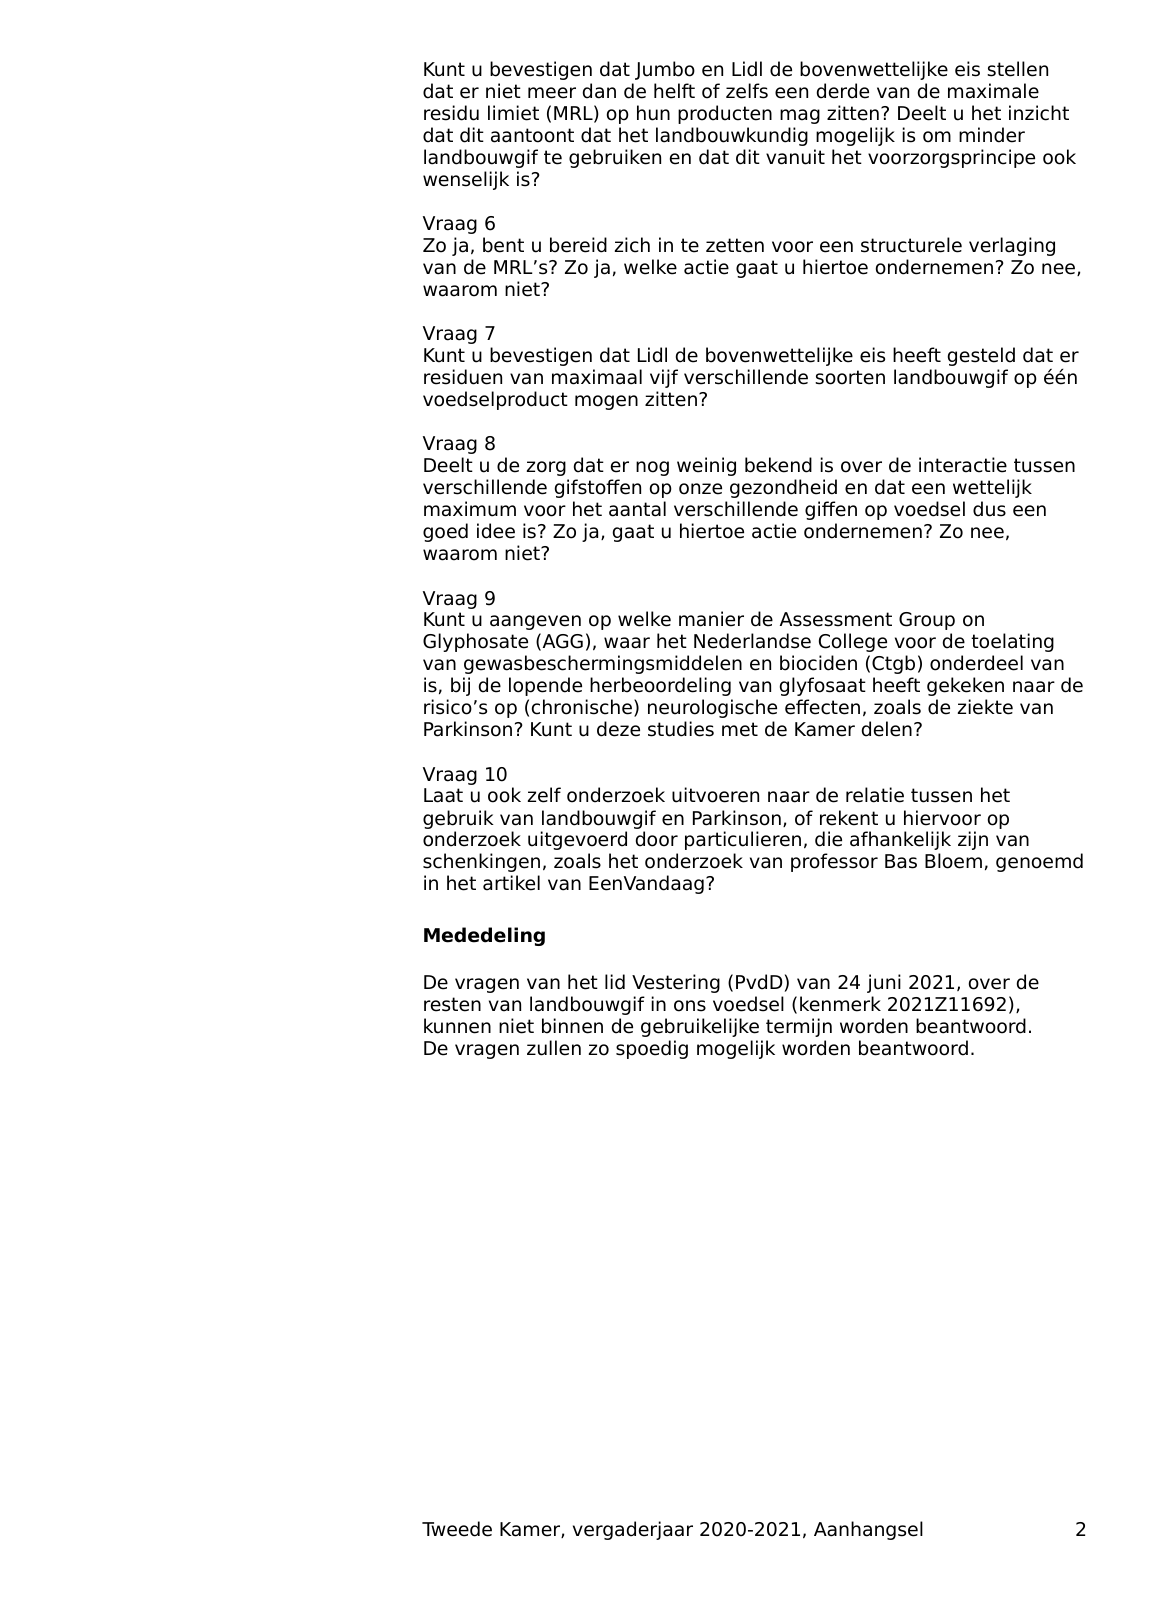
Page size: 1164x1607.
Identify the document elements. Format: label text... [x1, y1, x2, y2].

text Vraag 9 [422, 587, 1087, 609]
text Laat u ook zelf onderzoek uitvoeren naar de relatie tussen het gebruik van landbouwgif en Parkinson, of rekent u hiervoor op onderzoek uitgevoerd door particulieren, die afhankelijk zijn van schenkingen, zoals het onderzoek van professor Bas Bloem, genoemd in het artikel van EenVandaag? [422, 785, 1087, 895]
text Kunt u aangeven op welke manier de Assessment Group on Glyphosate (AGG), waar het Nederlandse College voor de toelating van gewasbeschermingsmiddelen en biociden (Ctgb) onderdeel van is, bij de lopende herbeoordeling van glyfosaat heeft gekeken naar de risico’s op (chronische) neurologische effecten, zoals de ziekte van Parkinson? Kunt u deze studies met de Kamer delen? [422, 609, 1087, 741]
subtitle Mededeling [422, 925, 1087, 947]
text Vraag 8 [422, 433, 1087, 455]
text Zo ja, bent u bereid zich in te zetten voor een structurele verlaging van de MRL’s? Zo ja, welke actie gaat u hiertoe ondernemen? Zo nee, waarom niet? [422, 235, 1087, 301]
text Kunt u bevestigen dat Lidl de bovenwettelijke eis heeft gesteld dat er residuen van maximaal vijf verschillende soorten landbouwgif op één voedselproduct mogen zitten? [422, 345, 1087, 411]
text Deelt u de zorg dat er nog weinig bekend is over de interactie tussen verschillende gifstoffen op onze gezondheid en dat een wettelijk maximum voor het aantal verschillende giffen op voedsel dus een goed idee is? Zo ja, gaat u hiertoe actie ondernemen? Zo nee, waarom niet? [422, 455, 1087, 565]
text De vragen zullen zo spoedig mogelijk worden beantwoord. [422, 1038, 1087, 1060]
text De vragen van het lid Vestering (PvdD) van 24 juni 2021, over de resten van landbouwgif in ons voedsel (kenmerk 2021Z11692), kunnen niet binnen de gebruikelijke termijn worden beantwoord. [422, 972, 1087, 1038]
text Kunt u bevestigen dat Jumbo en Lidl de bovenwettelijke eis stellen dat er niet meer dan de helft of zelfs een derde van de maximale residu limiet (MRL) op hun producten mag zitten? Deelt u het inzicht dat dit aantoont dat het landbouwkundig mogelijk is om minder landbouwgif te gebruiken en dat dit vanuit het voorzorgsprincipe ook wenselijk is? [422, 59, 1087, 191]
text Vraag 10 [422, 763, 1087, 785]
text Vraag 7 [422, 323, 1087, 345]
text Vraag 6 [422, 213, 1087, 235]
